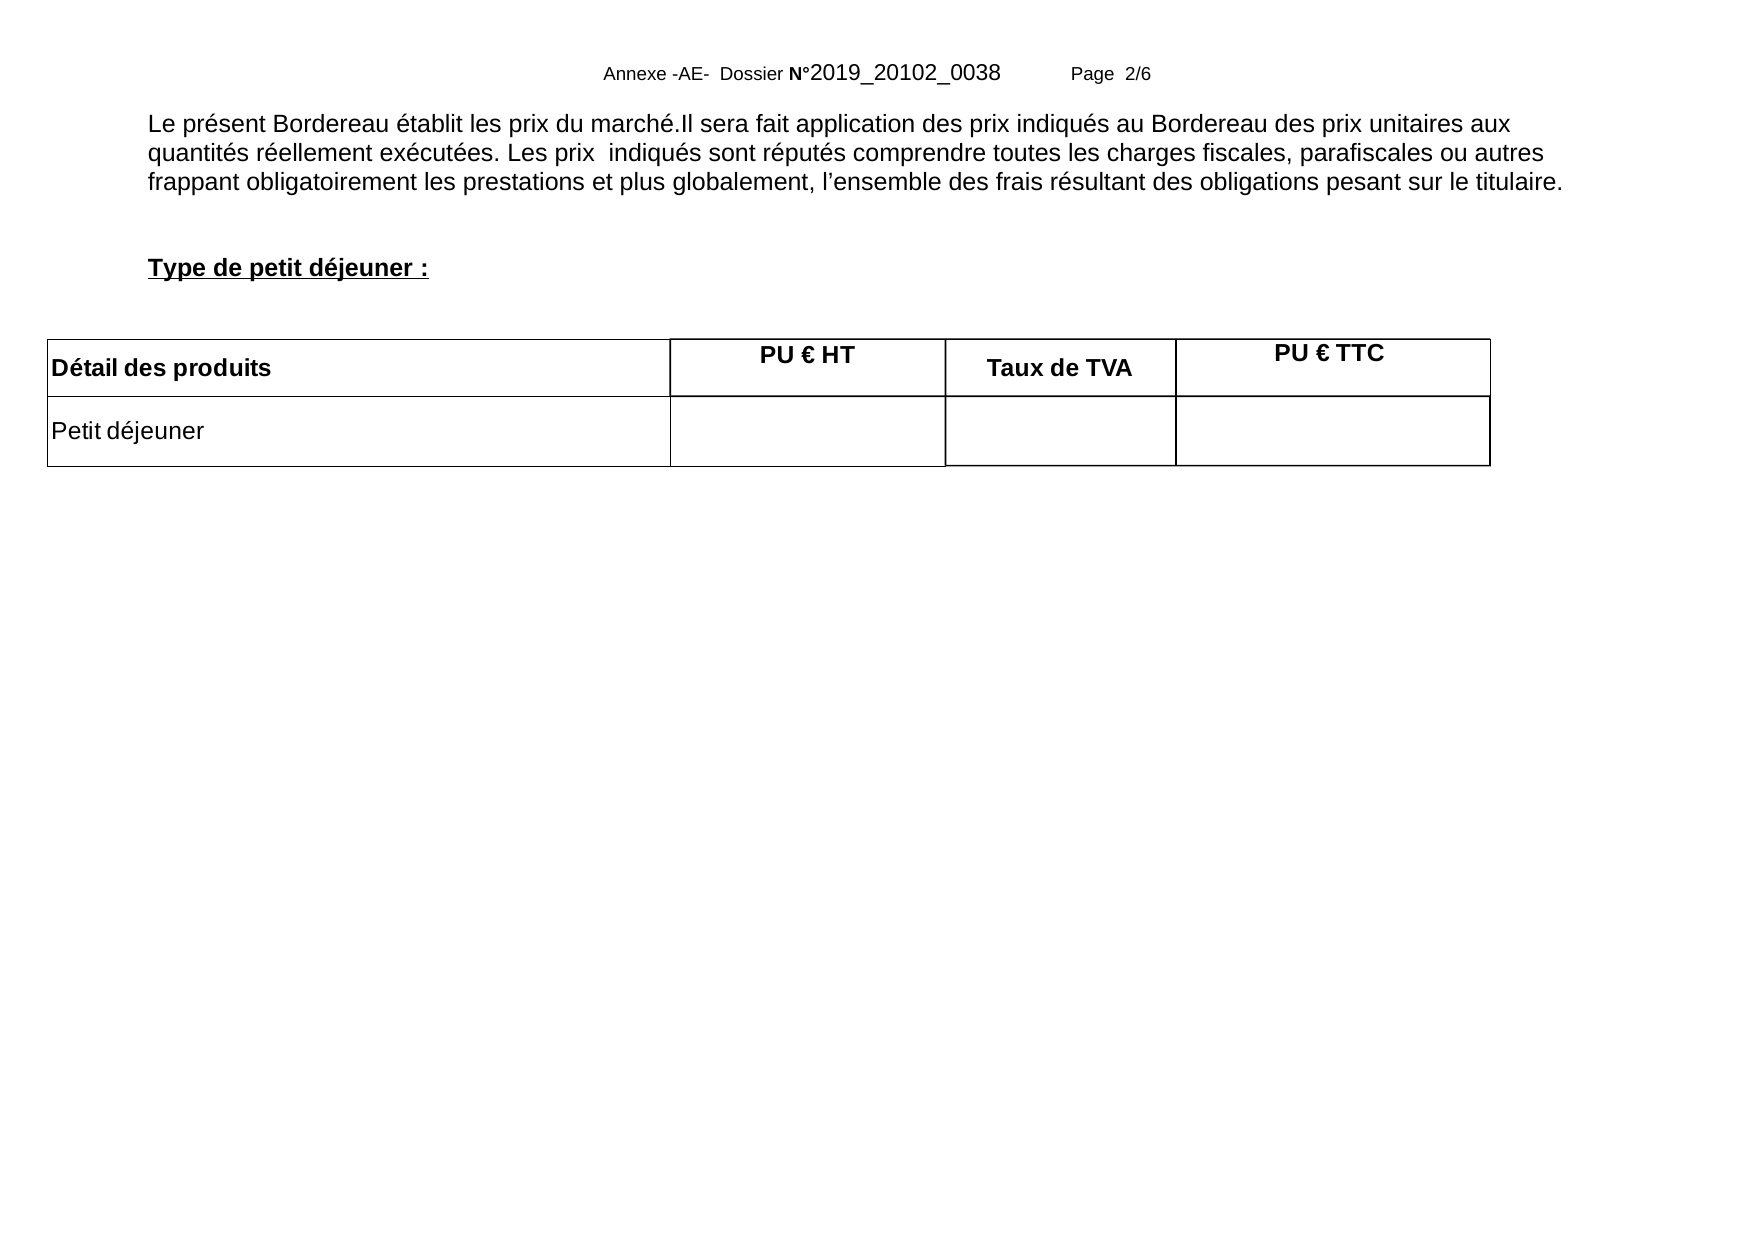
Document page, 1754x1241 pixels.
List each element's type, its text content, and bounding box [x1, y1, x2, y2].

text Le présent Bordereau établit les prix du marché.Il sera fait application des prix indiqués au Bordereau des prix unitaires aux quantités réellement exécutées. Les prix indiqués sont réputés comprendre toutes les charges fiscales, parafiscales ou autres frappant obligatoirement les prestations et plus globalement, l’ensemble des frais résultant des obligations pesant sur le titulaire. [148, 109, 1606, 196]
text Type de petit déjeuner : [148, 253, 1606, 282]
